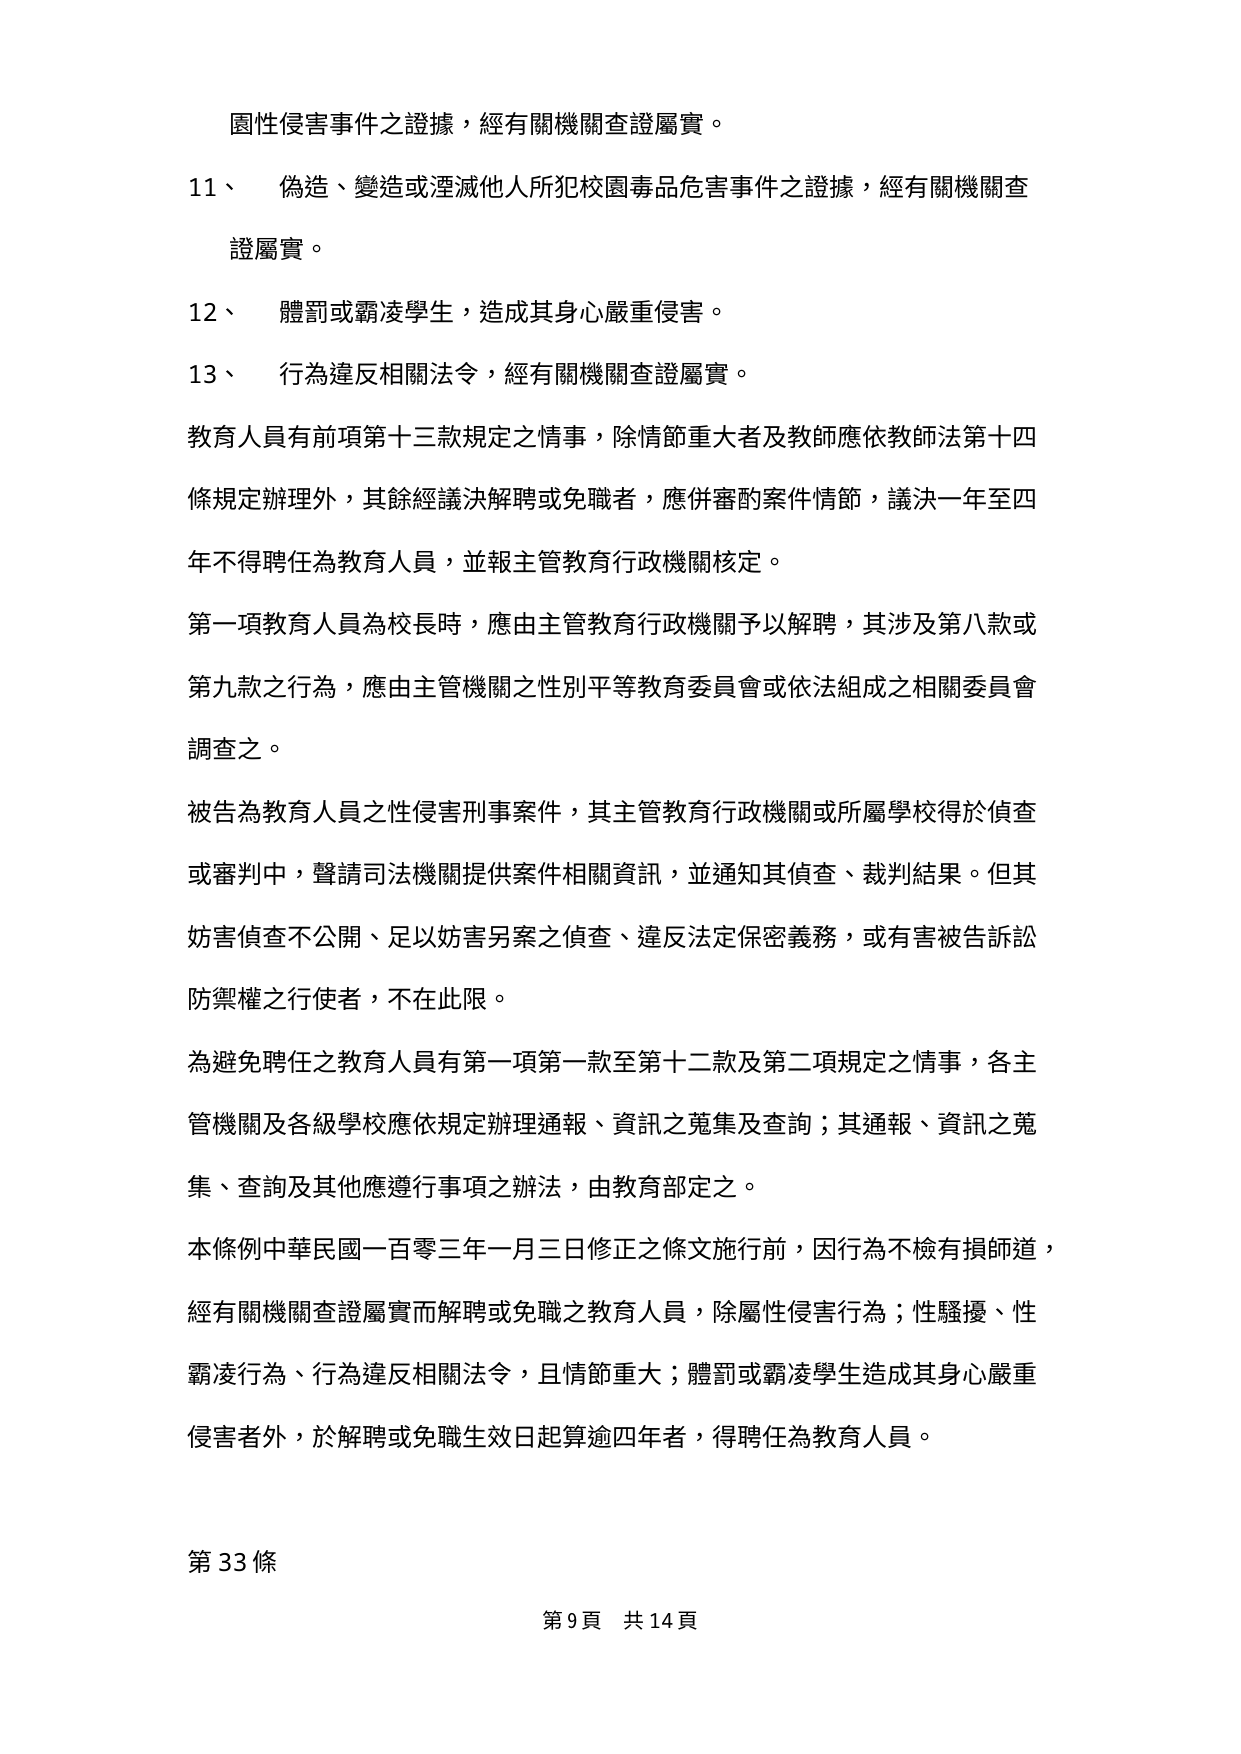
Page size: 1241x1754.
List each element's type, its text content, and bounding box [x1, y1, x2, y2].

list 體罰或霸凌學生，造成其身心嚴重侵害。 [187, 269, 1053, 331]
text 本條例中華民國一百零三年一月三日修正之條文施行前，因行為不檢有損師道，經有關機關查證屬實而解聘或免職之教育人員，除屬性侵害行為；性騷擾、性霸凌行為、行為違反相關法令，且情節重大；體罰或霸凌學生造成其身心嚴重侵害者外，於解聘或免職生效日起算逾四年者，得聘任為教育人員。 [187, 1206, 1053, 1456]
text 為避免聘任之教育人員有第一項第一款至第十二款及第二項規定之情事，各主管機關及各級學校應依規定辦理通報、資訊之蒐集及查詢；其通報、資訊之蒐集、查詢及其他應遵行事項之辦法，由教育部定之。 [187, 1019, 1053, 1206]
text 教育人員有前項第十三款規定之情事，除情節重大者及教師應依教師法第十四條規定辦理外，其餘經議決解聘或免職者，應併審酌案件情節，議決一年至四年不得聘任為教育人員，並報主管教育行政機關核定。 [187, 394, 1053, 581]
list 偽造、變造或湮滅他人所犯校園毒品危害事件之證據，經有關機關查證屬實。 [187, 144, 1053, 269]
text 第33條 [187, 1519, 1053, 1581]
list 園性侵害事件之證據，經有關機關查證屬實。 [187, 81, 1053, 144]
text 被告為教育人員之性侵害刑事案件，其主管教育行政機關或所屬學校得於偵查或審判中，聲請司法機關提供案件相關資訊，並通知其偵查、裁判結果。但其妨害偵查不公開、足以妨害另案之偵查、違反法定保密義務，或有害被告訴訟防禦權之行使者，不在此限。 [187, 769, 1053, 1019]
text 第一項教育人員為校長時，應由主管教育行政機關予以解聘，其涉及第八款或第九款之行為，應由主管機關之性別平等教育委員會或依法組成之相關委員會調查之。 [187, 581, 1053, 769]
list 行為違反相關法令，經有關機關查證屬實。 [187, 331, 1053, 394]
